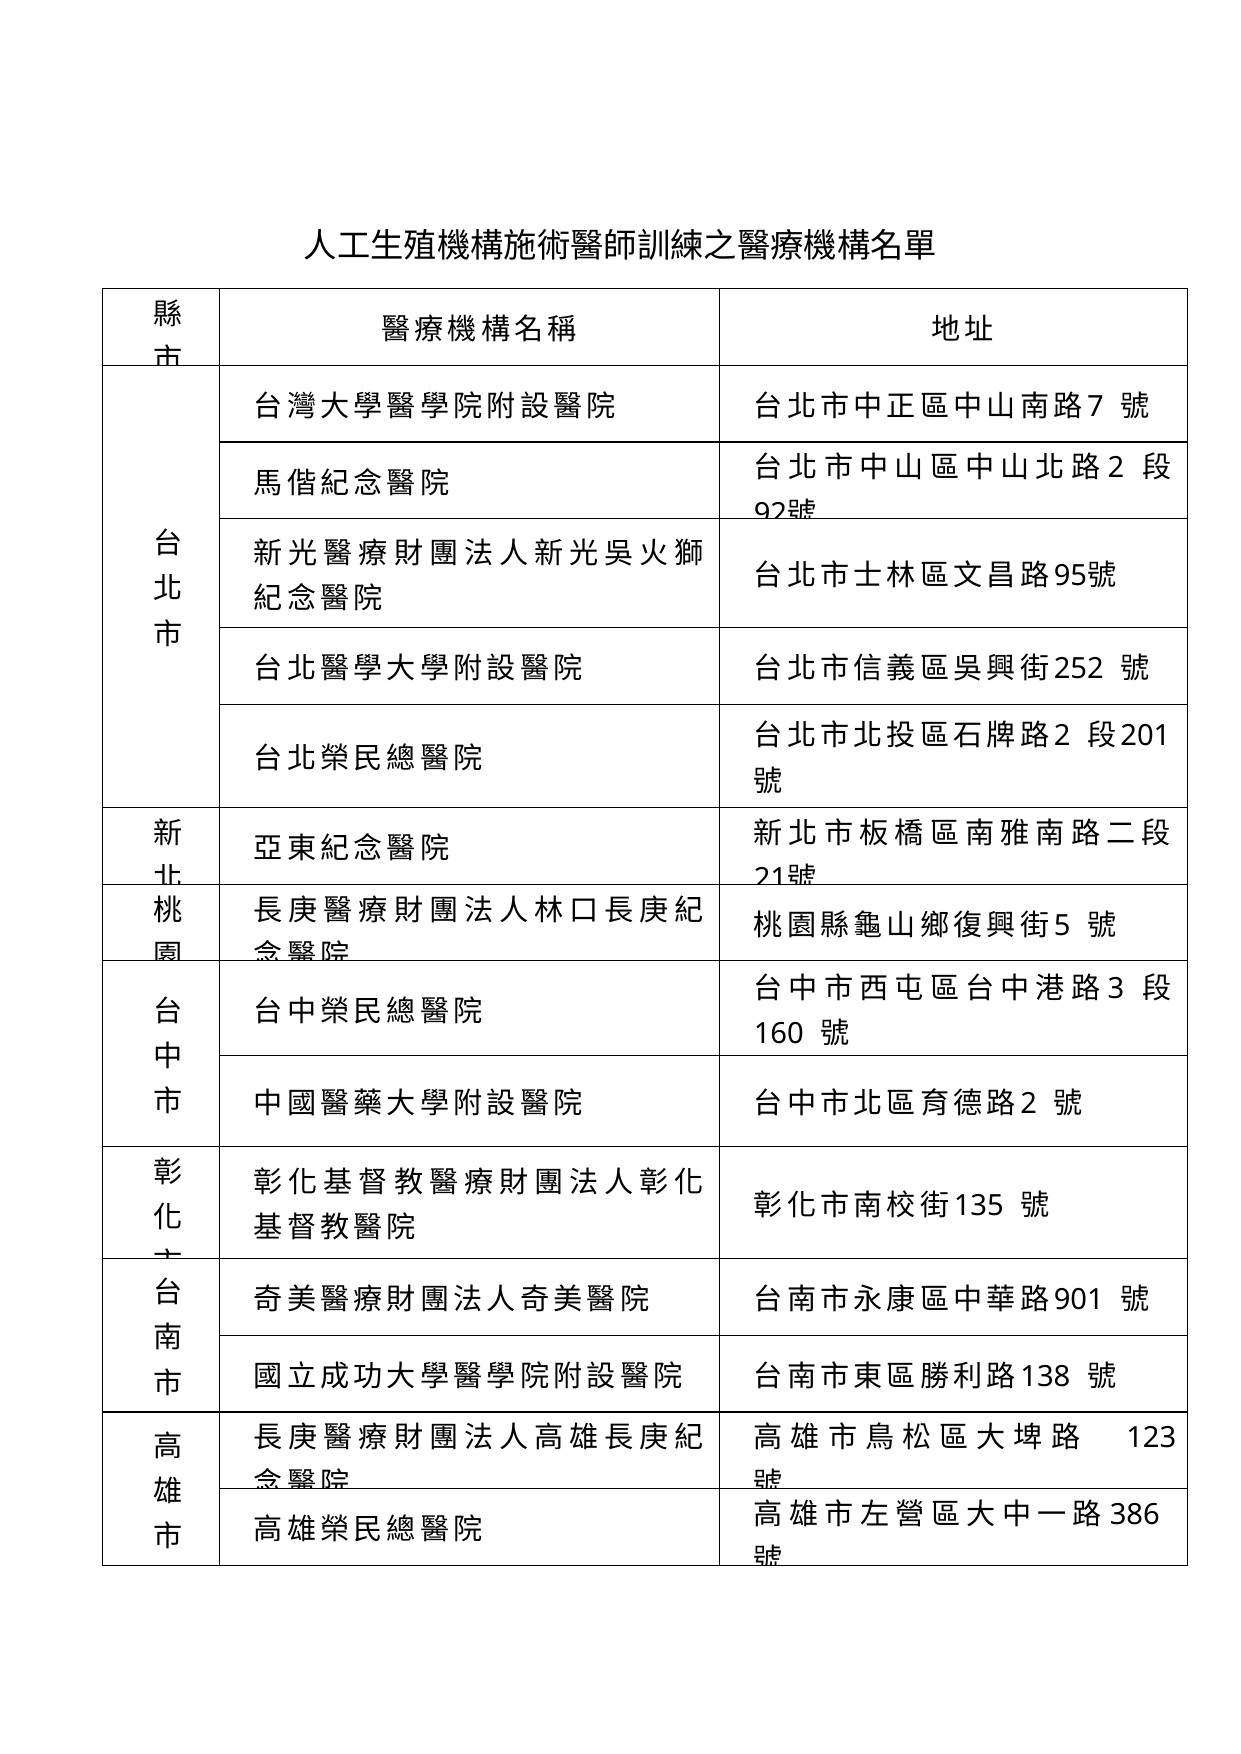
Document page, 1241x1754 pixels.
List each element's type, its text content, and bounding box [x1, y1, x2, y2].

table_cell 桃園縣 [157, 944, 178, 960]
table_cell 台北市信義區吳興街252號 [720, 628, 1187, 704]
table_cell 桃園縣 [103, 885, 219, 960]
table_cell 桃園縣龜山鄉復興街5號 [720, 885, 1187, 960]
table_cell 彰化市南校街135號 [720, 1147, 1187, 1258]
table_cell 台北榮民總醫院 [220, 705, 719, 807]
table_cell 長庚醫療財團法人高雄長庚紀念醫院 [220, 1413, 719, 1488]
table_cell 中國醫藥大學附設醫院 [220, 1056, 719, 1146]
table_cell 高雄榮民總醫院 [220, 1489, 719, 1565]
table_cell 台北市北投區石牌路2段201號 [720, 705, 1187, 807]
table_cell 新北市板橋區南雅南路二段21號 [720, 808, 1187, 883]
table_cell 馬偕紀念醫院 [220, 443, 719, 518]
table_cell 台北市士林區文昌路95號 [720, 519, 1187, 627]
table_cell 台中市北區育德路2號 [720, 1056, 1187, 1146]
table_cell 奇美醫療財團法人奇美醫院 [220, 1259, 719, 1334]
table_cell 台中市西屯區台中港路3段160號 [720, 961, 1187, 1055]
table_cell 新光醫療財團法人新光吳火獅紀念醫院 [220, 519, 719, 627]
table_cell 亞東紀念醫院 [220, 808, 719, 883]
table_cell 台南市 [103, 1259, 219, 1411]
table_cell 台灣大學醫學院附設醫院 [220, 366, 719, 441]
table_cell 台南市東區勝利路138號 [720, 1336, 1187, 1411]
table_cell 台北醫學大學附設醫院 [220, 628, 719, 704]
table_cell 彰化市 [103, 1147, 219, 1258]
table_cell 台北市 [103, 366, 219, 807]
table_cell 高雄市鳥松區大埤路 123 號 [720, 1413, 1187, 1488]
table_cell 高雄市左營區大中一路386號 [720, 1489, 1187, 1565]
table_cell 高雄市 [103, 1413, 219, 1565]
table_cell 台中榮民總醫院 [220, 961, 719, 1055]
table_cell 台南市永康區中華路901號 [720, 1259, 1187, 1334]
text 人工生殖機構施術醫師訓練之醫療機構名單 [153, 197, 1087, 288]
table_header 地址 [720, 289, 1187, 365]
table_cell 彰化基督教醫療財團法人彰化基督教醫院 [220, 1147, 719, 1258]
table_cell 台北市中正區中山南路7號 [720, 366, 1187, 441]
table_cell 長庚醫療財團法人林口長庚紀念醫院 [220, 885, 719, 960]
table_cell 新北市 [103, 808, 219, 883]
table_cell 台北市中山區中山北路2段92號 [720, 443, 1187, 518]
table_header 縣市別 [103, 289, 219, 365]
table_cell 國立成功大學醫學院附設醫院 [220, 1336, 719, 1411]
table_cell 台中市 [103, 961, 219, 1146]
table_header 醫療機構名稱 [220, 289, 719, 365]
